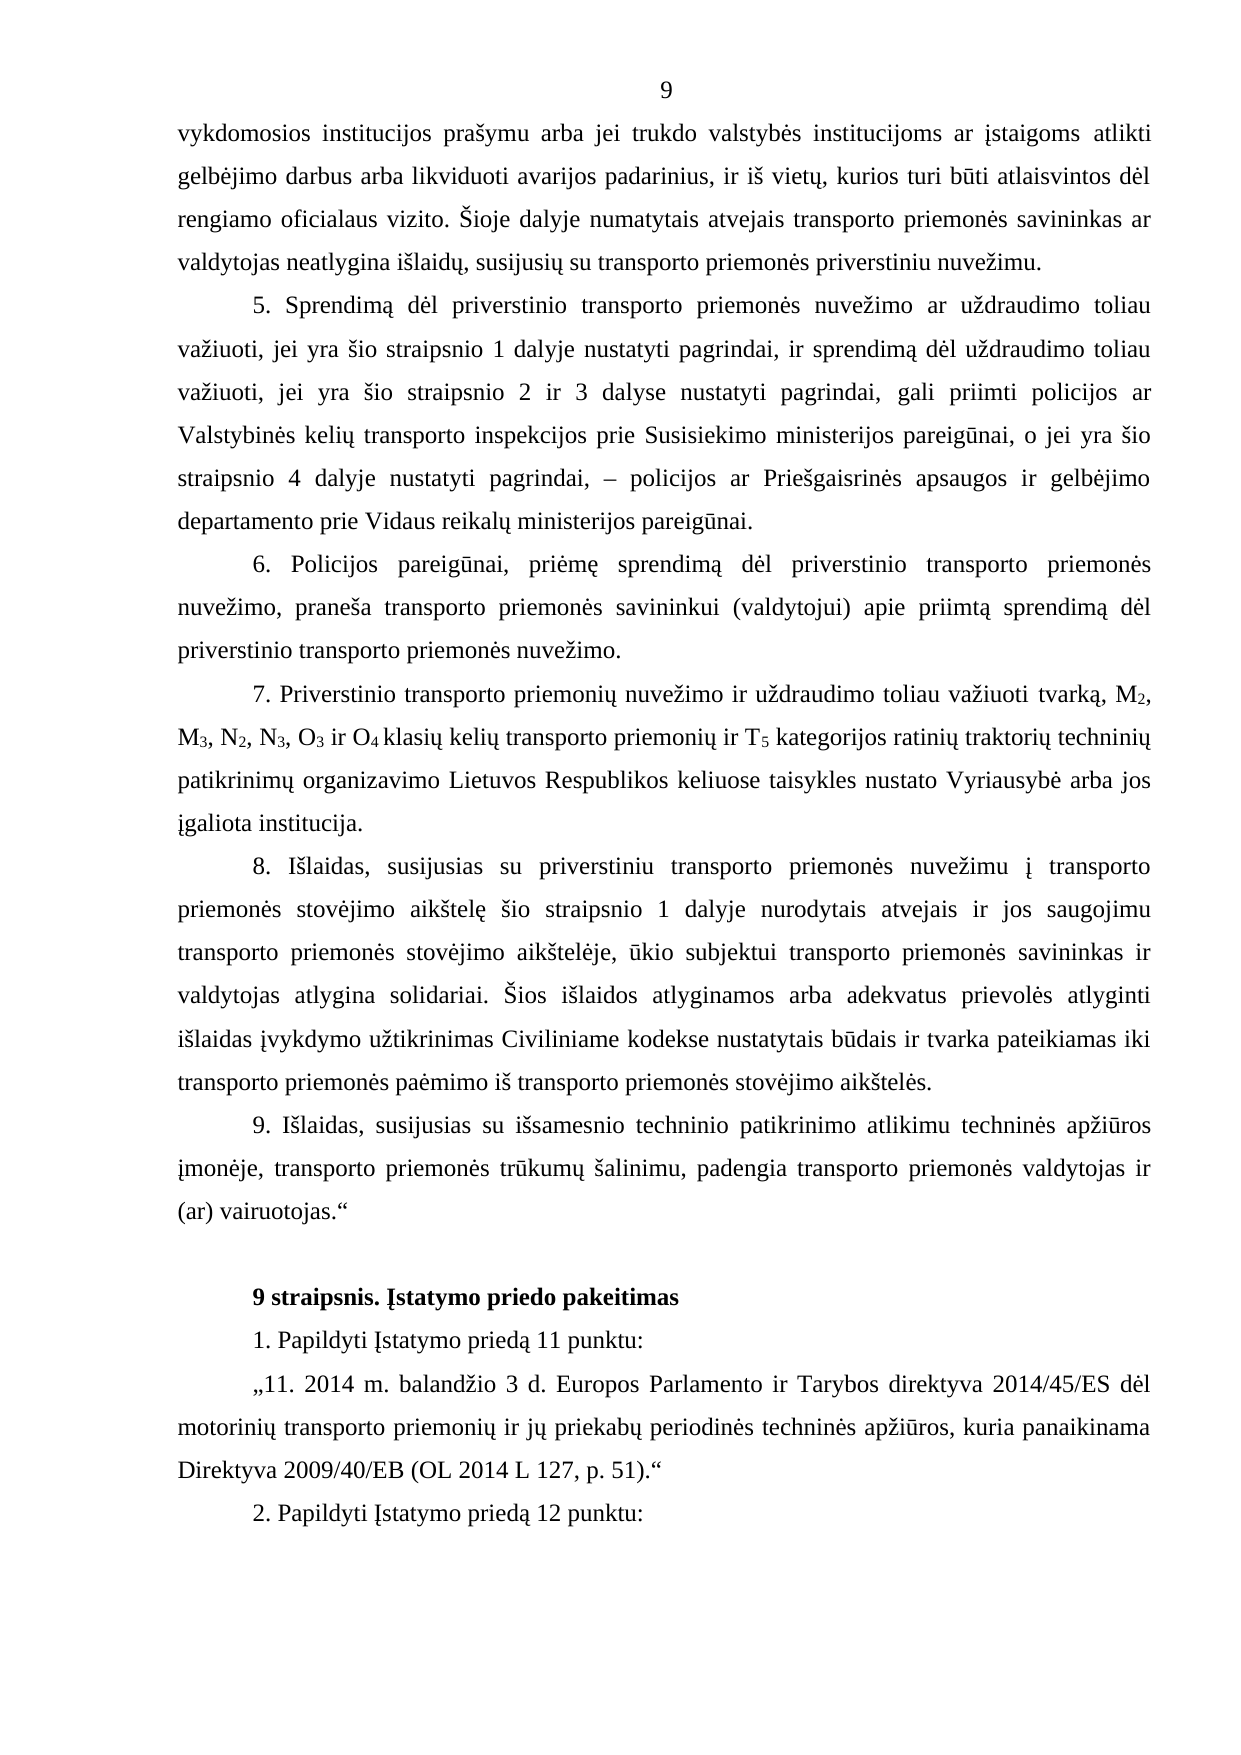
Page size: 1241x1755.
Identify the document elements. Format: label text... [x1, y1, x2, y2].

text vykdomosios institucijos prašymu arba jei trukdo valstybės institucijoms ar įstaigoms atlikti gelbėjimo darbus arba likviduoti avarijos padarinius, ir iš vietų, kurios turi būti atlaisvintos dėl rengiamo oficialaus vizito. Šioje dalyje numatytais atvejais transporto priemonės savininkas ar valdytojas neatlygina išlaidų, susijusių su transporto priemonės priverstiniu nuvežimu. [177, 118, 1152, 276]
text 1. Papildyti Įstatymo priedą 11 punktu: [177, 1326, 1152, 1354]
text 9 straipsnis. Įstatymo priedo pakeitimas [177, 1282, 1152, 1311]
text 8. Išlaidas, susijusias su priverstiniu transporto priemonės nuvežimu į transporto priemonės stovėjimo aikštelę šio straipsnio 1 dalyje nurodytais atvejais ir jos saugojimu transporto priemonės stovėjimo aikštelėje, ūkio subjektui transporto priemonės savininkas ir valdytojas atlygina solidariai. Šios išlaidos atlyginamos arba adekvatus prievolės atlyginti išlaidas įvykdymo užtikrinimas Civiliniame kodekse nustatytais būdais ir tvarka pateikiamas iki transporto priemonės paėmimo iš transporto priemonės stovėjimo aikštelės. [177, 851, 1152, 1096]
text 7. Priverstinio transporto priemonių nuvežimo ir uždraudimo toliau važiuoti tvarką, M2, M3, N2, N3, O3 ir O4 klasių kelių transporto priemonių ir T5 kategorijos ratinių traktorių techninių patikrinimų organizavimo Lietuvos Respublikos keliuose taisykles nustato Vyriausybė arba jos įgaliota institucija. [177, 679, 1152, 837]
text 6. Policijos pareigūnai, priėmę sprendimą dėl priverstinio transporto priemonės nuvežimo, praneša transporto priemonės savininkui (valdytojui) apie priimtą sprendimą dėl priverstinio transporto priemonės nuvežimo. [177, 549, 1152, 664]
text „11. 2014 m. balandžio 3 d. Europos Parlamento ir Tarybos direktyva 2014/45/ES dėl motorinių transporto priemonių ir jų priekabų periodinės techninės apžiūros, kuria panaikinama Direktyva 2009/40/EB (OL 2014 L 127, p. 51).“ [177, 1369, 1152, 1484]
text 9. Išlaidas, susijusias su išsamesnio techninio patikrinimo atlikimu techninės apžiūros įmonėje, transporto priemonės trūkumų šalinimu, padengia transporto priemonės valdytojas ir (ar) vairuotojas.“ [177, 1110, 1152, 1225]
text 5. Sprendimą dėl priverstinio transporto priemonės nuvežimo ar uždraudimo toliau važiuoti, jei yra šio straipsnio 1 dalyje nustatyti pagrindai, ir sprendimą dėl uždraudimo toliau važiuoti, jei yra šio straipsnio 2 ir 3 dalyse nustatyti pagrindai, gali priimti policijos ar Valstybinės kelių transporto inspekcijos prie Susisiekimo ministerijos pareigūnai, o jei yra šio straipsnio 4 dalyje nustatyti pagrindai, – policijos ar Priešgaisrinės apsaugos ir gelbėjimo departamento prie Vidaus reikalų ministerijos pareigūnai. [177, 291, 1152, 535]
text 2. Papildyti Įstatymo priedą 12 punktu: [177, 1498, 1152, 1527]
